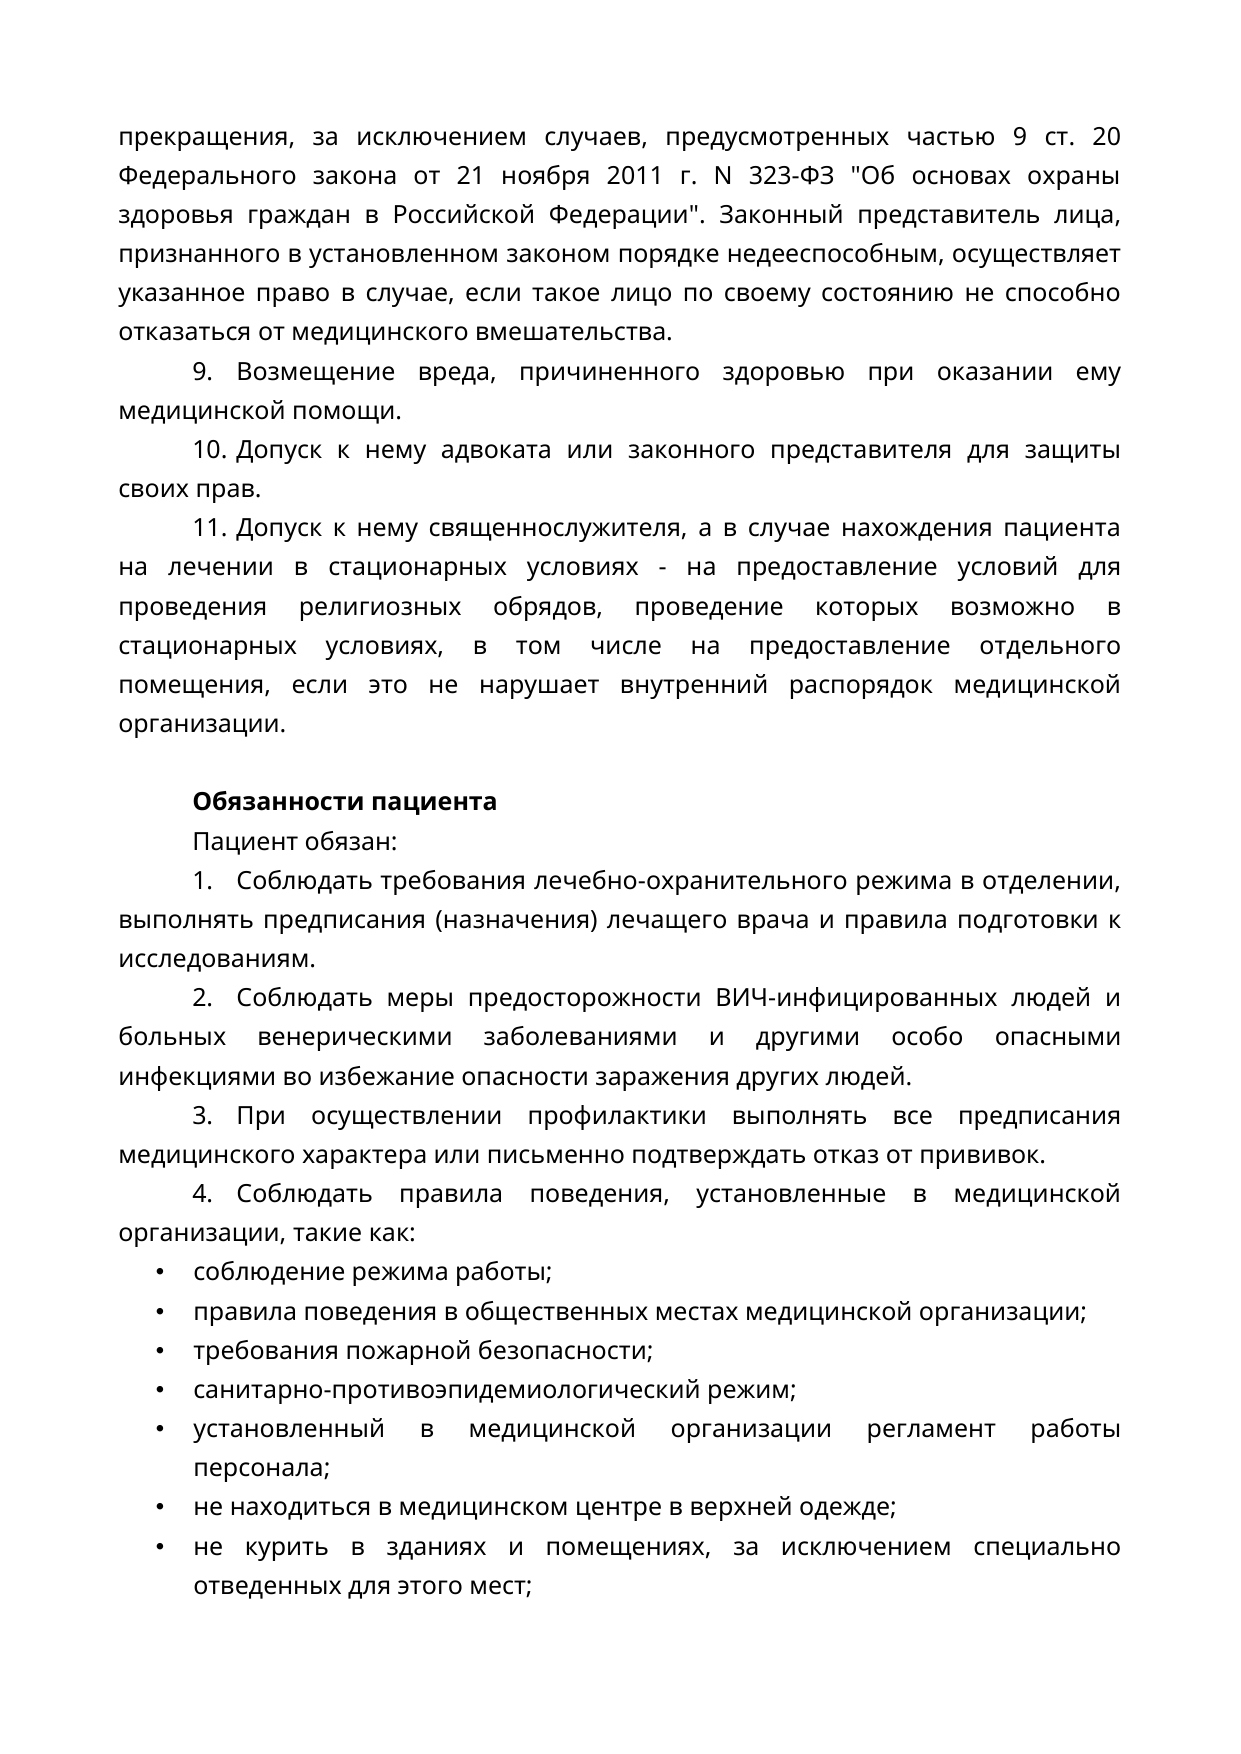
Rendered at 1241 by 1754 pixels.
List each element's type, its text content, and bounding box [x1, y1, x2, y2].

list не курить в зданиях и помещениях, за исключением специально отведенных для этого мест; [156, 1528, 1122, 1601]
text Пациент обязан: [118, 823, 1122, 857]
list Допуск к нему священнослужителя, а в случае нахождения пациента на лечении в стационарных условиях - на предоставление условий для проведения религиозных обрядов, проведение которых возможно в стационарных условиях, в том числе на предоставление отдельного помещения, если это не нарушает внутренний распорядок медицинской организации. [118, 510, 1122, 740]
list прекращения, за исключением случаев, предусмотренных частью 9 ст. 20 Федерального закона от 21 ноября 2011 г. N 323-ФЗ "Об основах охраны здоровья граждан в Российской Федерации". Законный представитель лица, признанного в установленном законом порядке недееспособным, осуществляет указанное право в случае, если такое лицо по своему состоянию не способно отказаться от медицинского вмешательства. [118, 118, 1122, 348]
list санитарно-противоэпидемиологический режим; [156, 1371, 1122, 1406]
list соблюдение режима работы; [156, 1254, 1122, 1288]
list не находиться в медицинском центре в верхней одежде; [156, 1489, 1122, 1523]
subtitle Обязанности пациента [118, 784, 1122, 818]
list Возмещение вреда, причиненного здоровью при оказании ему медицинской помощи. [118, 353, 1122, 426]
list требования пожарной безопасности; [156, 1332, 1122, 1366]
list При осуществлении профилактики выполнять все предписания медицинского характера или письменно подтверждать отказ от прививок. [118, 1097, 1122, 1171]
list установленный в медицинской организации регламент работы персонала; [156, 1411, 1122, 1484]
list Соблюдать меры предосторожности ВИЧ-инфицированных людей и больных венерическими заболеваниями и другими особо опасными инфекциями во избежание опасности заражения других людей. [118, 980, 1122, 1092]
list Соблюдать правила поведения, установленные в медицинской организации, такие как: [118, 1176, 1122, 1249]
list правила поведения в общественных местах медицинской организации; [156, 1293, 1122, 1327]
list Соблюдать требования лечебно-охранительного режима в отделении, выполнять предписания (назначения) лечащего врача и правила подготовки к исследованиям. [118, 862, 1122, 975]
list Допуск к нему адвоката или законного представителя для защиты своих прав. [118, 431, 1122, 505]
